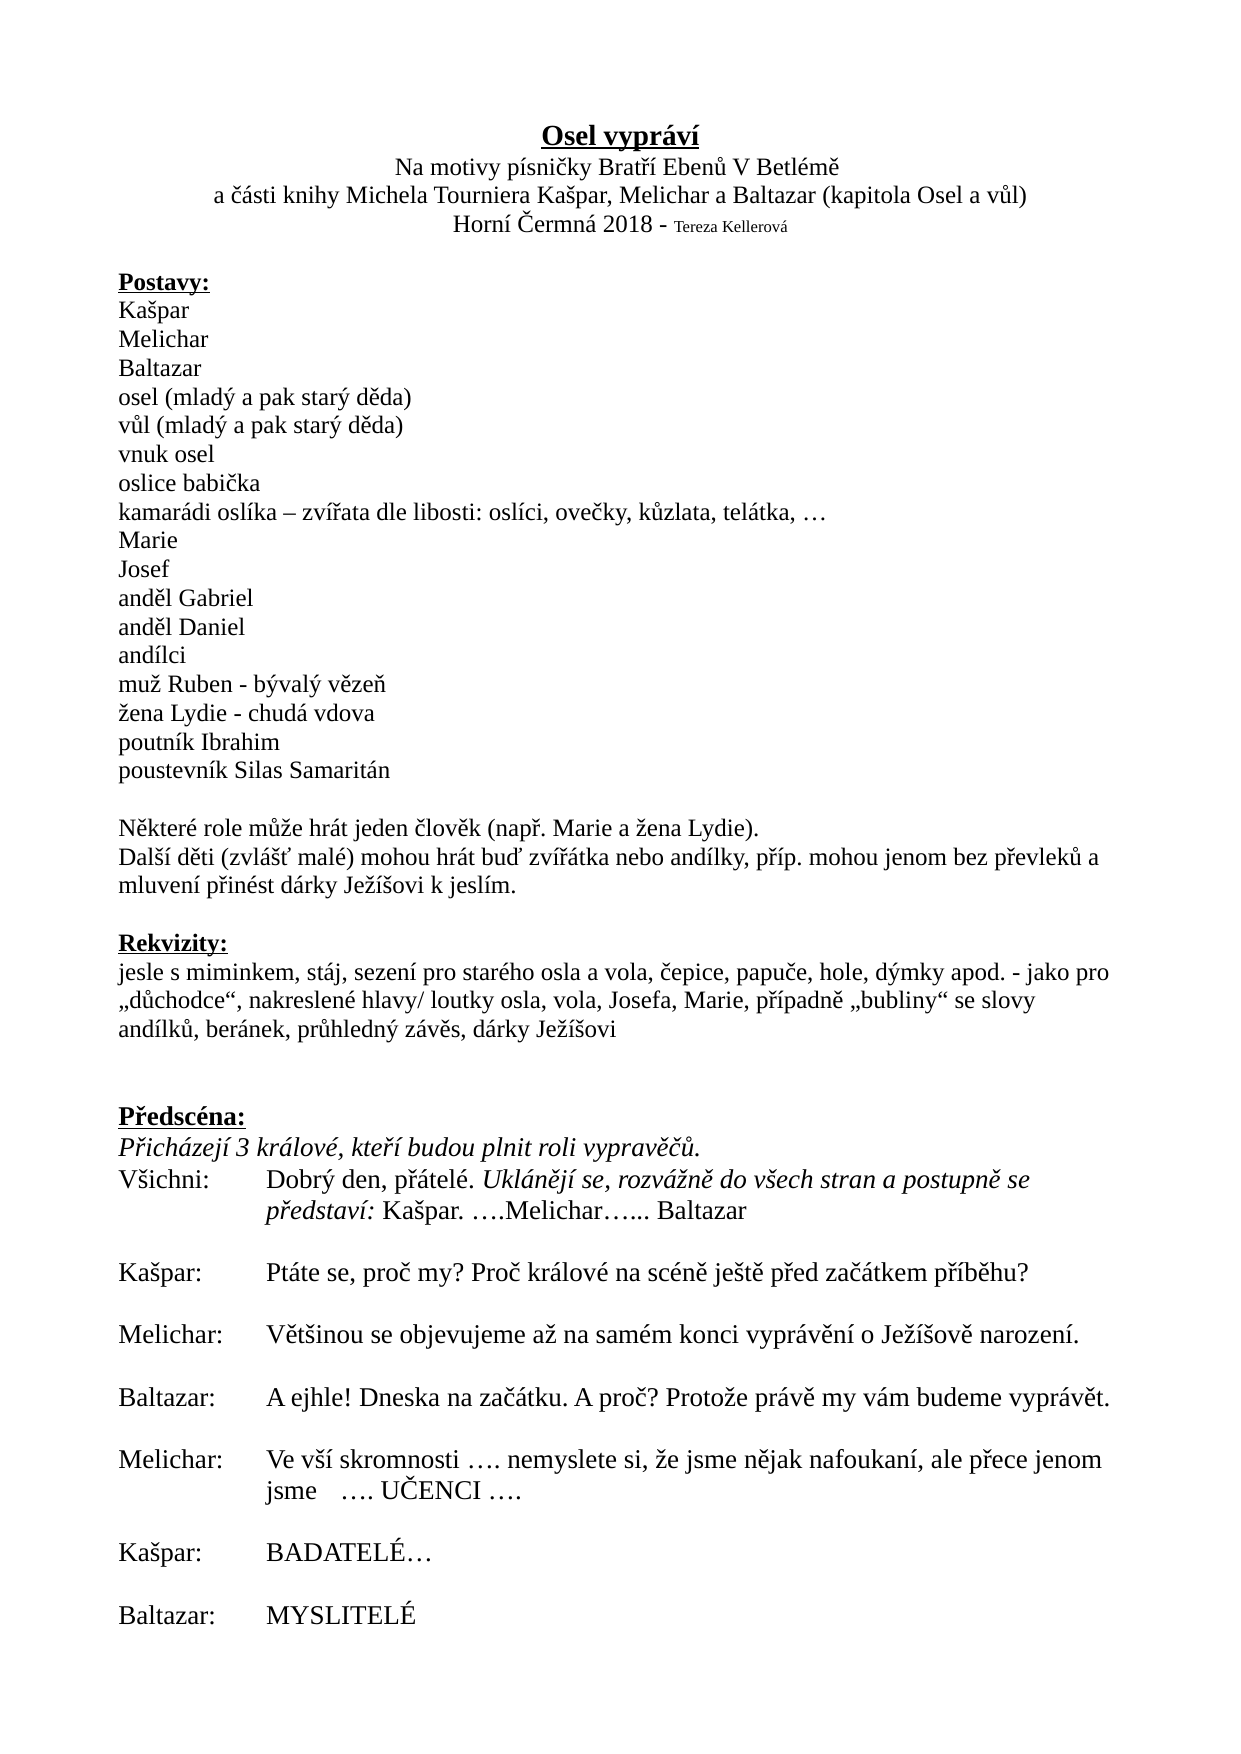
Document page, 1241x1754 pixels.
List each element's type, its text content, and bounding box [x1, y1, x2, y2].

text osel (mladý a pak starý děda) [118, 382, 1122, 410]
text Horní Čermná 2018 - Tereza Kellerová [118, 209, 1122, 238]
text anděl Gabriel [118, 583, 1122, 612]
text muž Ruben - bývalý vězeň [118, 669, 1122, 698]
text Další děti (zvlášť malé) mohou hrát buď zvířátka nebo andílky, příp. mohou jenom bez převleků a mluvení přinést dárky Ježíšovi k jeslím. [118, 842, 1122, 899]
text Kašpar: Ptáte se, proč my? Proč králové na scéně ještě před začátkem příběhu? [118, 1256, 1122, 1287]
text Baltazar: A ejhle! Dneska na začátku. A proč? Protože právě my vám budeme vyprávět. [118, 1381, 1122, 1412]
text Kašpar: BADATELÉ… [118, 1536, 1122, 1568]
text Některé role může hrát jeden člověk (např. Marie a žena Lydie). [118, 813, 1122, 842]
text Postavy: [118, 267, 1122, 295]
text Melichar: Ve vší skromnosti …. nemyslete si, že jsme nějak nafoukaní, ale přece jenom jsme …. UČENCI …. [118, 1443, 1122, 1505]
text andílci [118, 640, 1122, 669]
text Melichar [118, 324, 1122, 353]
text Osel vypráví [118, 118, 1122, 152]
text poutník Ibrahim [118, 727, 1122, 755]
text oslice babička [118, 468, 1122, 497]
text poustevník Silas Samaritán [118, 755, 1122, 784]
text Baltazar [118, 353, 1122, 382]
text Na motivy písničky Bratří Ebenů V Betlémě [118, 152, 1122, 180]
text Přicházejí 3 králové, kteří budou plnit roli vypravěčů. [118, 1132, 1122, 1163]
text jesle s miminkem, stáj, sezení pro starého osla a vola, čepice, papuče, hole, dýmky apod. - jako pro „důchodce“, nakreslené hlavy/ loutky osla, vola, Josefa, Marie, případně „bubliny“ se slovy andílků, beránek, průhledný závěs, dárky Ježíšovi [118, 957, 1122, 1043]
text Melichar: Většinou se objevujeme až na samém konci vyprávění o Ježíšově narození. [118, 1318, 1122, 1349]
text Předscéna: [118, 1100, 1122, 1132]
text Kašpar [118, 295, 1122, 324]
text vůl (mladý a pak starý děda) [118, 410, 1122, 439]
text anděl Daniel [118, 612, 1122, 640]
text vnuk osel [118, 439, 1122, 468]
text Josef [118, 554, 1122, 583]
text Marie [118, 525, 1122, 554]
text Rekvizity: [118, 928, 1122, 957]
text a části knihy Michela Tourniera Kašpar, Melichar a Baltazar (kapitola Osel a vůl) [118, 180, 1122, 209]
text Všichni: Dobrý den, přátelé. Uklánějí se, rozvážně do všech stran a postupně se představí: Kašpar. ….Melichar…... Baltazar [118, 1163, 1122, 1225]
text Baltazar: MYSLITELÉ [118, 1599, 1122, 1630]
text kamarádi oslíka – zvířata dle libosti: oslíci, ovečky, kůzlata, telátka, … [118, 497, 1122, 525]
text žena Lydie - chudá vdova [118, 698, 1122, 727]
